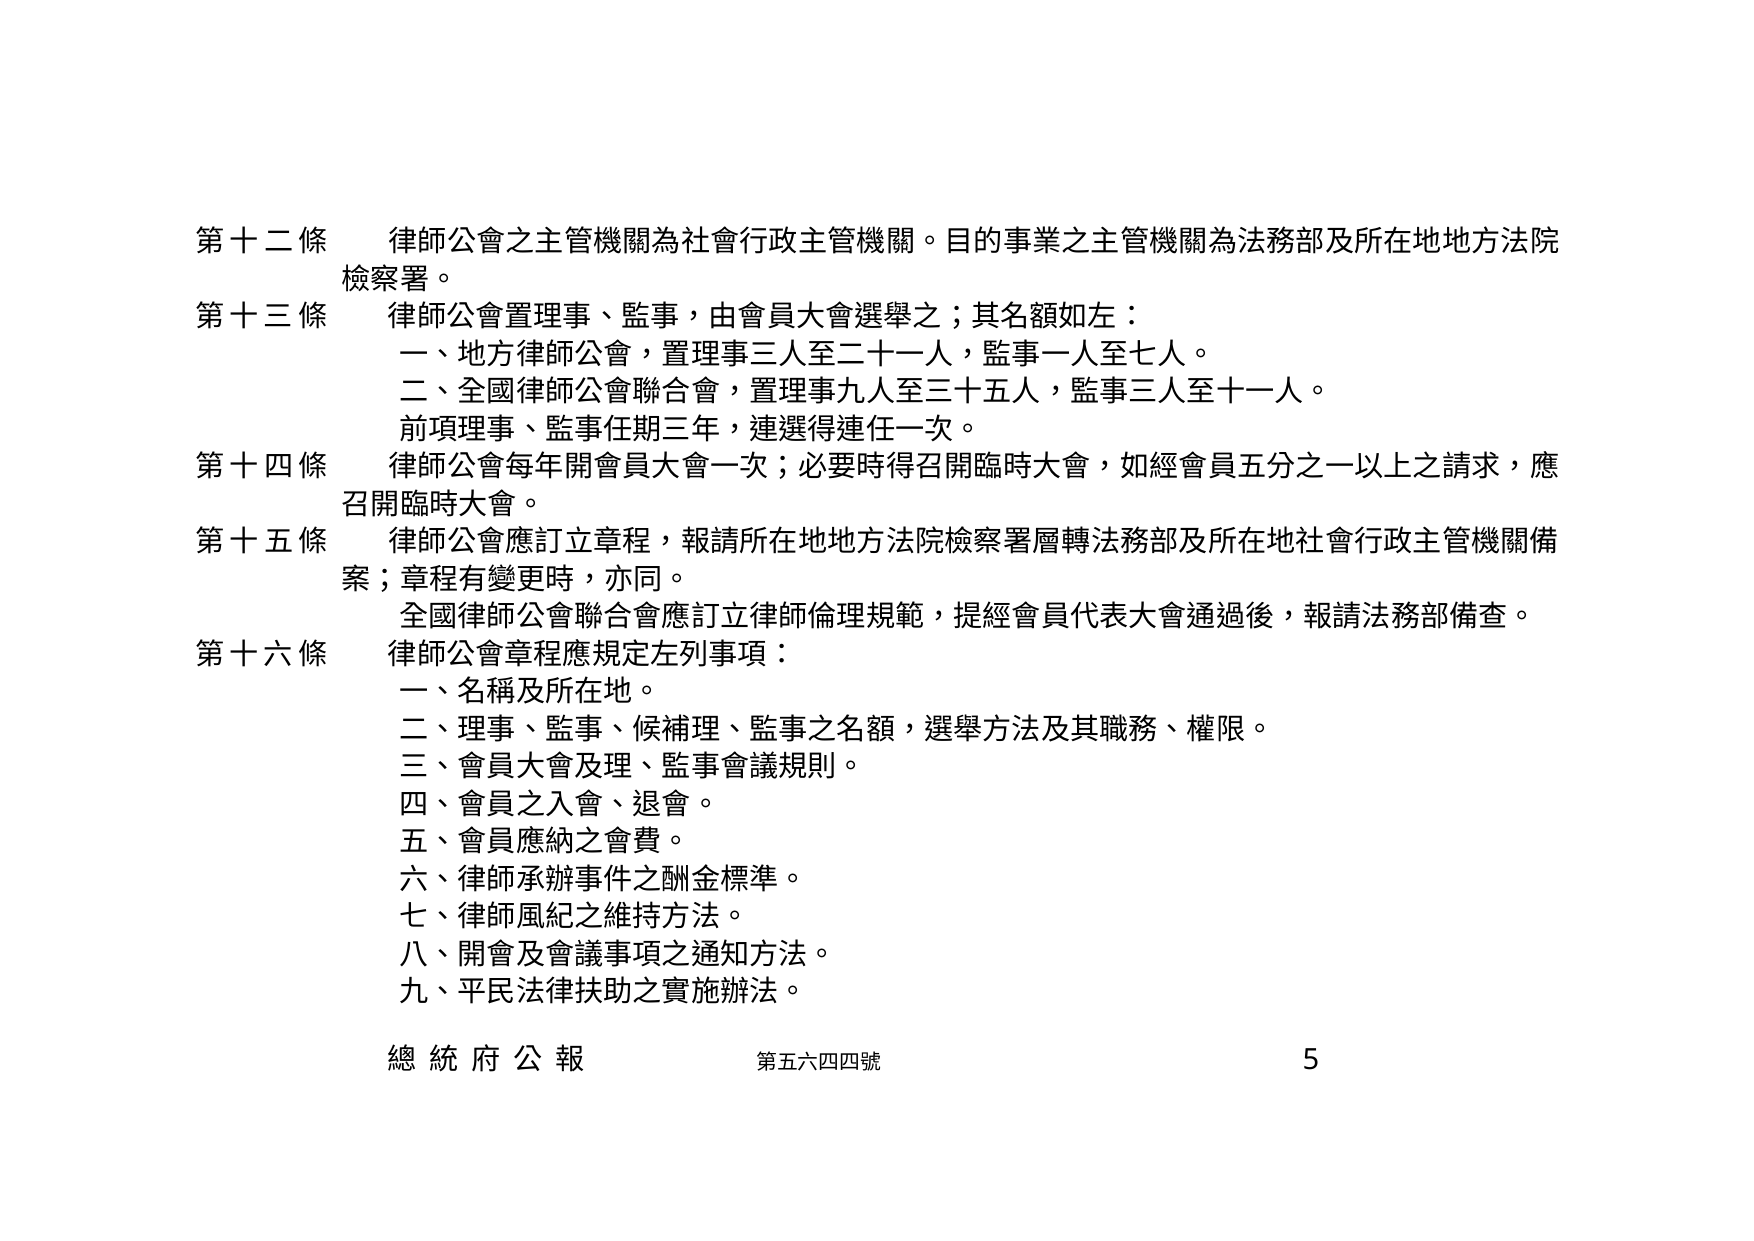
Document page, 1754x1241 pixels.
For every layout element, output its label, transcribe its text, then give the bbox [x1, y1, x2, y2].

text 九、平民法律扶助之實施辦法。 [399, 972, 1559, 1009]
text 第十五條 律師公會應訂立章程，報請所在地地方法院檢察署層轉法務部及所在地社會行政主管機關備案；章程有變更時，亦同。 [195, 522, 1559, 597]
text 第十六條 律師公會章程應規定左列事項： [195, 634, 1559, 672]
text 四、會員之入會、退會。 [399, 784, 1559, 822]
text 一、名稱及所在地。 [399, 672, 1559, 709]
text 二、理事、監事、候補理、監事之名額，選舉方法及其職務、權限。 [399, 709, 1559, 747]
text 七、律師風紀之維持方法。 [399, 897, 1559, 934]
text 第十三條 律師公會置理事、監事，由會員大會選舉之；其名額如左： [195, 297, 1559, 334]
text 前項理事、監事任期三年，連選得連任一次。 [341, 409, 1559, 447]
text 第十四條 律師公會每年開會員大會一次；必要時得召開臨時大會，如經會員五分之一以上之請求，應召開臨時大會。 [195, 447, 1559, 522]
text 全國律師公會聯合會應訂立律師倫理規範，提經會員代表大會通過後，報請法務部備查。 [341, 597, 1559, 634]
text 二、全國律師公會聯合會，置理事九人至三十五人，監事三人至十一人。 [399, 372, 1559, 409]
text 八、開會及會議事項之通知方法。 [399, 934, 1559, 972]
text 三、會員大會及理、監事會議規則。 [399, 747, 1559, 784]
text 一、地方律師公會，置理事三人至二十一人，監事一人至七人。 [399, 334, 1559, 372]
text 第十二條 律師公會之主管機關為社會行政主管機關。目的事業之主管機關為法務部及所在地地方法院檢察署。 [195, 222, 1559, 297]
text 六、律師承辦事件之酬金標準。 [399, 859, 1559, 897]
text 五、會員應納之會費。 [399, 822, 1559, 859]
